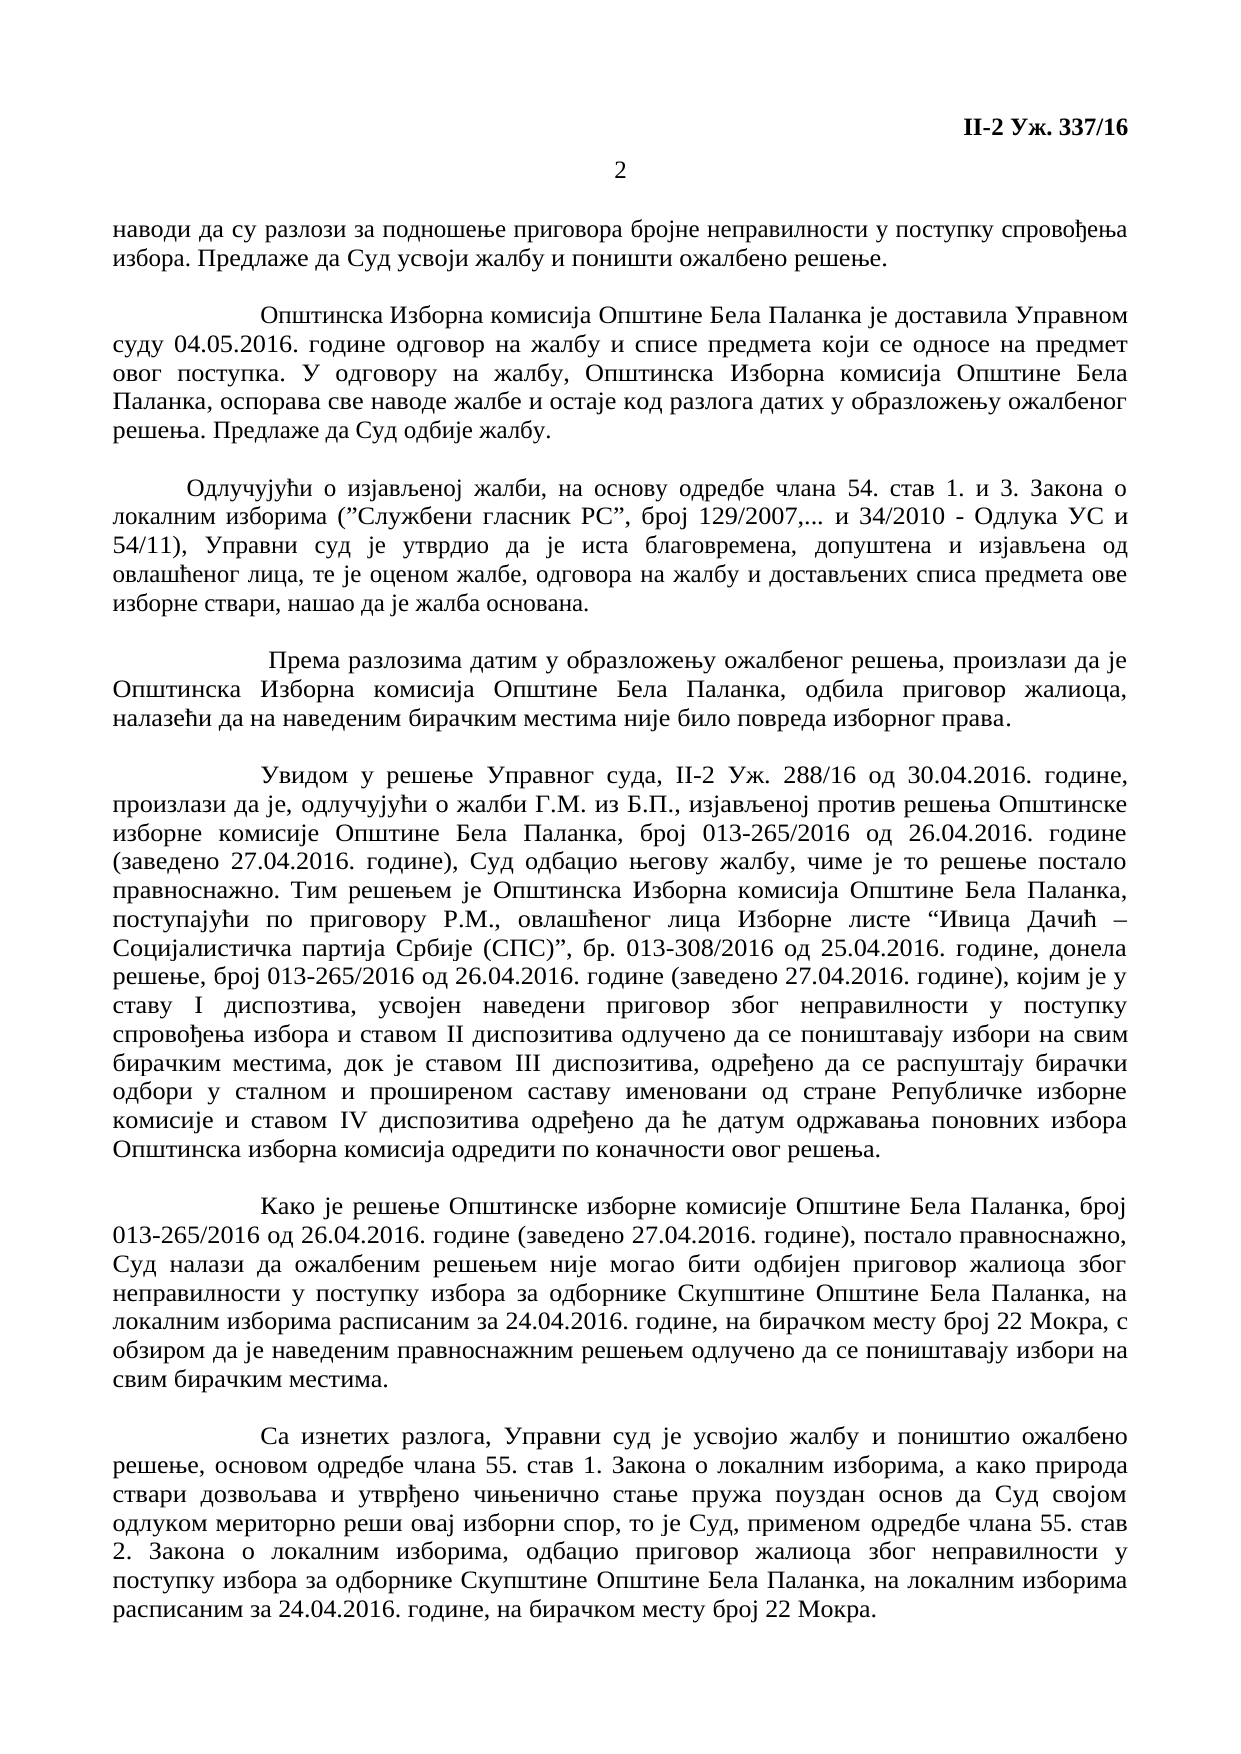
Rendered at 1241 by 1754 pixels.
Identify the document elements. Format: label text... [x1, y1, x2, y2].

text Општинска Изборна комисија Општине Бела Паланка је доставила Управном суду 04.05.2016. године одговор на жалбу и списе предмета који се односе на предмет овог поступка. У одговору на жалбу, Општинска Изборна комисија Општине Бела Паланка, оспорава све наводе жалбе и остаје код разлога датих у образложењу ожалбеног решења. Предлаже да Суд одбије жалбу. [112, 300, 1128, 444]
text Увидом у решење Управног суда, II-2 Уж. 288/16 од 30.04.2016. године, произлази да је, одлучујући о жалби Г.М. из Б.П., изјављеној против решења Општинске изборне комисије Општине Бела Паланка, број 013-265/2016 од 26.04.2016. године (заведено 27.04.2016. године), Суд одбацио његову жалбу, чиме је то решење постало правноснажно. Тим решењем је Општинска Изборна комисија Општине Бела Паланка, поступајући по приговору Р.М., овлашћеног лица Изборне листе “Ивица Дачић – Социјалистичка партија Србије (СПС)”, бр. 013-308/2016 од 25.04.2016. године, донела решење, број 013-265/2016 од 26.04.2016. године (заведено 27.04.2016. године), којим је у ставу I диспозтива, усвојен наведени приговор због неправилности у поступку спровођења избора и ставом II диспозитива одлучено да се поништавају избори на свим бирачким местима, док је ставом III диспозитива, одређено да се распуштају бирачки одбори у сталном и проширеном саставу именовани од стране Републичке изборне комисије и ставом IV диспозитива одређено да ће датум одржавања поновних избора Општинска изборна комисија одредити по коначности овог решења. [112, 760, 1128, 1163]
text Према разлозима датим у образложењу ожалбеног решења, произлази да је Општинска Изборна комисија Општине Бела Паланка, одбила приговор жалиоца, налазећи да на наведеним бирачким местима није било повреда изборног права. [112, 645, 1128, 731]
text Одлучујући о изјављеној жалби, на основу одредбе члана 54. став 1. и 3. Закона о локалним изборима (”Службени гласник РС”, број 129/2007,... и 34/2010 - Одлука УС и 54/11), Управни суд је утврдио да је иста благовремена, допуштена и изјављена од овлашћеног лица, те је оценом жалбе, одговора на жалбу и достављених списа предмета ове изборне ствари, нашао да је жалба основана. [112, 473, 1128, 616]
text наводи да су разлози за подношење приговора бројне неправилности у поступку спровођења избора. Предлаже да Суд усвоји жалбу и поништи ожалбено решење. [112, 214, 1128, 271]
text Како је решење Општинске изборне комисије Општине Бела Паланка, број 013-265/2016 од 26.04.2016. године (заведено 27.04.2016. године), постало правноснажно, Суд налази да ожалбеним решењем није могао бити одбијен приговор жалиоца због неправилности у поступку избора за одборнике Скупштине Општине Бела Паланка, на локалним изборима расписаним за 24.04.2016. године, на бирачком месту број 22 Мокра, с обзиром да је наведеним правноснажним решењем одлучено да се поништавају избори на свим бирачким местима. [112, 1191, 1128, 1393]
text Са изнетих разлога, Управни суд је усвојио жалбу и поништио ожалбено решење, основом одредбе члана 55. став 1. Закона о локалним изборима, а како природа ствари дозвољава и утврђено чињенично стање пружа поуздан основ да Суд својом одлуком мериторно реши овај изборни спор, то је Суд, применом одредбе члана 55. став 2. Закона о локалним изборима, одбацио приговор жалиоца због неправилности у поступку избора за одборнике Скупштине Општине Бела Паланка, на локалним изборима расписаним за 24.04.2016. године, на бирачком месту број 22 Мокра. [112, 1421, 1128, 1623]
